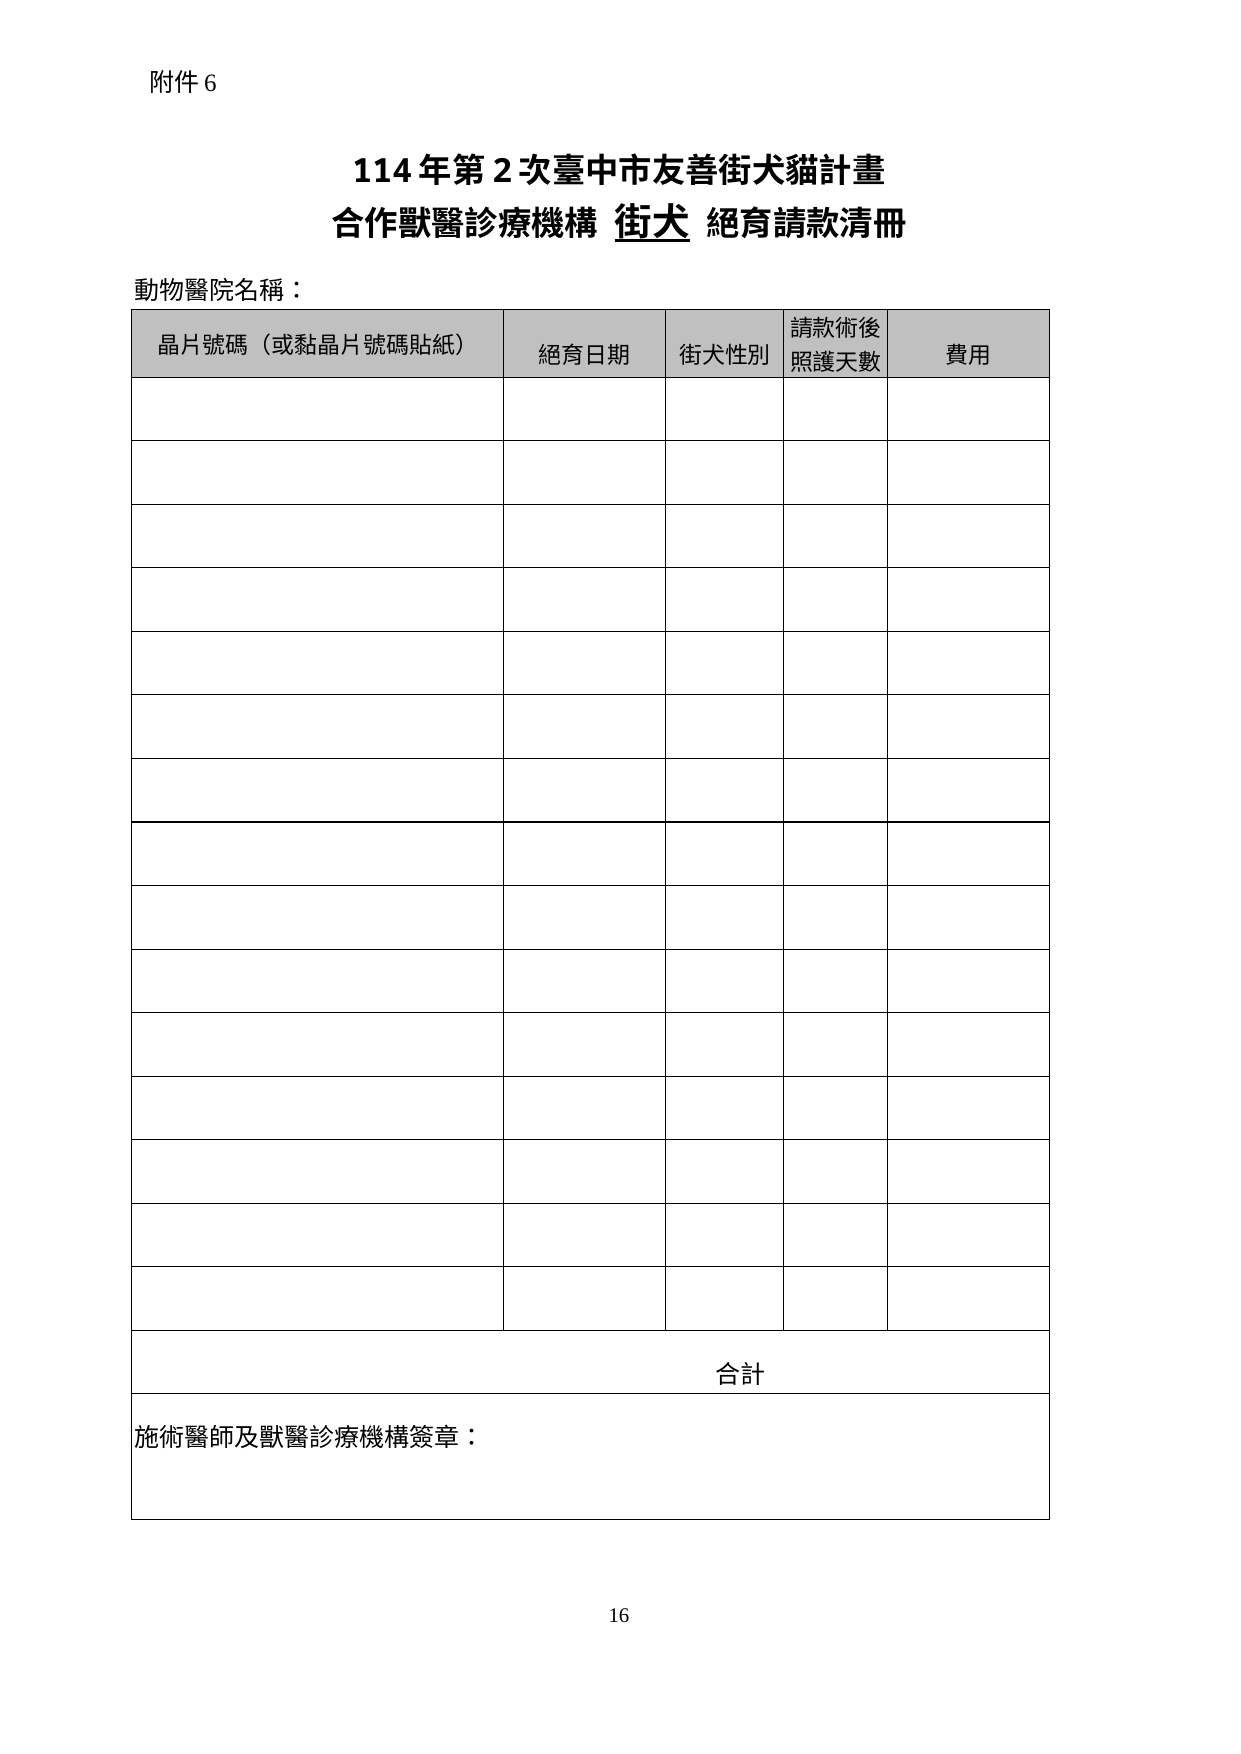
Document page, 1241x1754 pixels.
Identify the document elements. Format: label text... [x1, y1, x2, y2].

table_cell 街犬性別 [666, 310, 783, 377]
table_cell [132, 1077, 503, 1139]
table_cell [132, 1204, 503, 1266]
table_cell [888, 1140, 1049, 1203]
table_cell [888, 823, 1049, 885]
table_cell [132, 1331, 438, 1393]
table_cell [666, 1331, 712, 1393]
table_cell [888, 1077, 1049, 1139]
table_cell [666, 632, 783, 694]
table_cell [784, 950, 887, 1012]
table_cell [132, 1013, 503, 1076]
table_cell [132, 759, 503, 821]
table_cell [504, 568, 665, 631]
table_cell [132, 441, 503, 504]
table_cell [784, 695, 887, 758]
table_cell [504, 1013, 665, 1076]
table_cell [504, 1267, 665, 1330]
text [134, 55, 281, 102]
table_cell 費用 [888, 310, 1049, 377]
table_header [439, 247, 571, 309]
table_cell [132, 695, 503, 758]
table_cell [666, 1267, 783, 1330]
table_cell [666, 759, 783, 821]
table_cell [888, 950, 1049, 1012]
table_cell [571, 1331, 666, 1393]
table_cell [873, 1331, 1049, 1393]
text 114年第2次臺中市友善街犬貓計畫 [131, 144, 1106, 192]
table_cell [888, 1013, 1049, 1076]
table_cell [504, 759, 665, 821]
table_cell [666, 1077, 783, 1139]
table_cell [888, 632, 1049, 694]
table_header [690, 247, 887, 309]
table_header [571, 247, 689, 309]
table_cell [784, 505, 887, 567]
table_cell [132, 378, 503, 440]
table_cell [666, 950, 783, 1012]
table_cell [504, 505, 665, 567]
table_cell [784, 378, 887, 440]
table_cell [132, 632, 503, 694]
table_cell 晶片號碼（或黏晶片號碼貼紙） [132, 310, 503, 377]
table_cell [504, 378, 665, 440]
table_cell [784, 568, 887, 631]
table_cell [504, 632, 665, 694]
table_cell 請款術後 照護天數 [784, 310, 887, 377]
table_cell [888, 886, 1049, 948]
table_cell [888, 441, 1049, 504]
table_cell [888, 759, 1049, 821]
table_cell [132, 568, 503, 631]
table_cell [888, 1204, 1049, 1266]
table_cell [666, 1204, 783, 1266]
table_cell [504, 695, 665, 758]
table_cell [784, 886, 887, 948]
table_cell [666, 886, 783, 948]
table_cell [784, 759, 887, 821]
table_cell [666, 378, 783, 440]
table_cell [784, 1267, 887, 1330]
table_cell [666, 823, 783, 885]
table_cell [439, 1331, 571, 1393]
table_cell [784, 823, 887, 885]
table_cell [666, 505, 783, 567]
table_cell [888, 1267, 1049, 1330]
table_cell [666, 441, 783, 504]
table_cell [666, 1013, 783, 1076]
table_header 動物醫院名稱： [131, 247, 438, 309]
table_cell [666, 695, 783, 758]
table_cell [504, 1077, 665, 1139]
text 合作獸醫診療機構 街犬 絕育請款清冊 [131, 192, 1106, 247]
table_cell [784, 1140, 887, 1203]
table_cell 合計 [712, 1331, 872, 1393]
table_cell [132, 823, 503, 885]
table_cell [504, 1204, 665, 1266]
table_cell [132, 1267, 503, 1330]
table_cell [784, 1204, 887, 1266]
table_cell [132, 950, 503, 1012]
table_cell [504, 823, 665, 885]
table_cell [132, 886, 503, 948]
table_cell [888, 378, 1049, 440]
table_cell 施術醫師及獸醫診療機構簽章： [132, 1394, 1049, 1519]
table_cell [504, 950, 665, 1012]
table_cell [784, 1013, 887, 1076]
table_cell [784, 632, 887, 694]
table_cell [888, 505, 1049, 567]
table_cell 絕育日期 [504, 310, 665, 377]
table_cell [504, 886, 665, 948]
table_cell [666, 1140, 783, 1203]
table_cell [888, 568, 1049, 631]
table_header [887, 247, 1050, 309]
text 附件6 [149, 63, 266, 95]
table_cell [132, 1140, 503, 1203]
table_cell [784, 441, 887, 504]
table_cell [666, 568, 783, 631]
table_cell [784, 1077, 887, 1139]
table_cell [888, 695, 1049, 758]
table_cell [504, 1140, 665, 1203]
table_cell [504, 441, 665, 504]
table_cell [132, 505, 503, 567]
